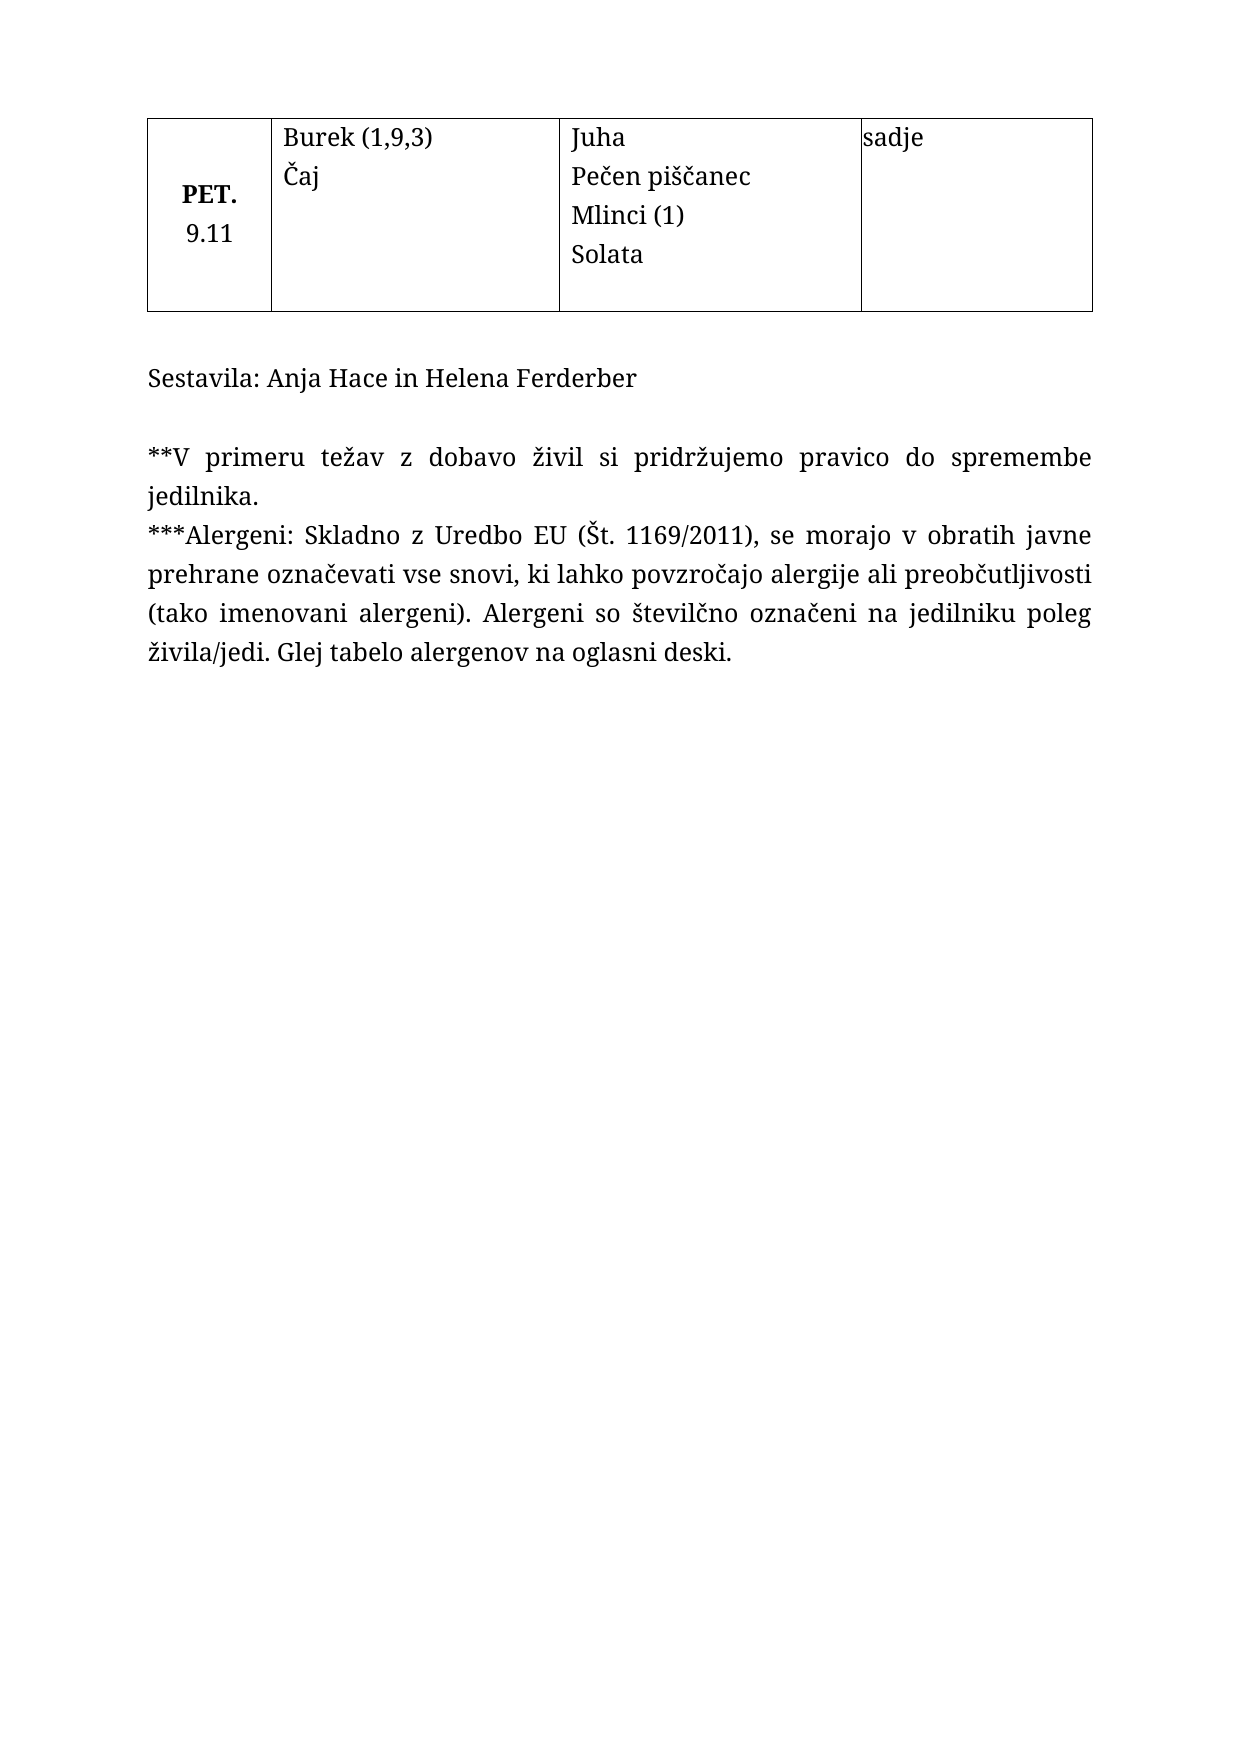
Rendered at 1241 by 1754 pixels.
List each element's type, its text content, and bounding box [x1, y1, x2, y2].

text **V primeru težav z dobavo živil si pridržujemo pravico do spremembe jedilnika. [148, 439, 1093, 512]
table_cell PET. 9.11 [148, 119, 271, 311]
table_cell Juha Pečen piščanec Mlinci (1) Solata [560, 119, 861, 311]
table_cell Burek (1,9,3) Čaj [272, 119, 559, 311]
text Sestavila: Anja Hace in Helena Ferderber [148, 361, 1093, 395]
text ***Alergeni: Skladno z Uredbo EU (Št. 1169/2011), se morajo v obratih javne prehrane označevati vse snovi, ki lahko povzročajo alergije ali preobčutljivosti (tako imenovani alergeni). Alergeni so številčno označeni na jedilniku poleg živila/jedi. Glej tabelo alergenov na oglasni deski. [148, 518, 1093, 669]
table_cell sadje [862, 119, 1092, 311]
